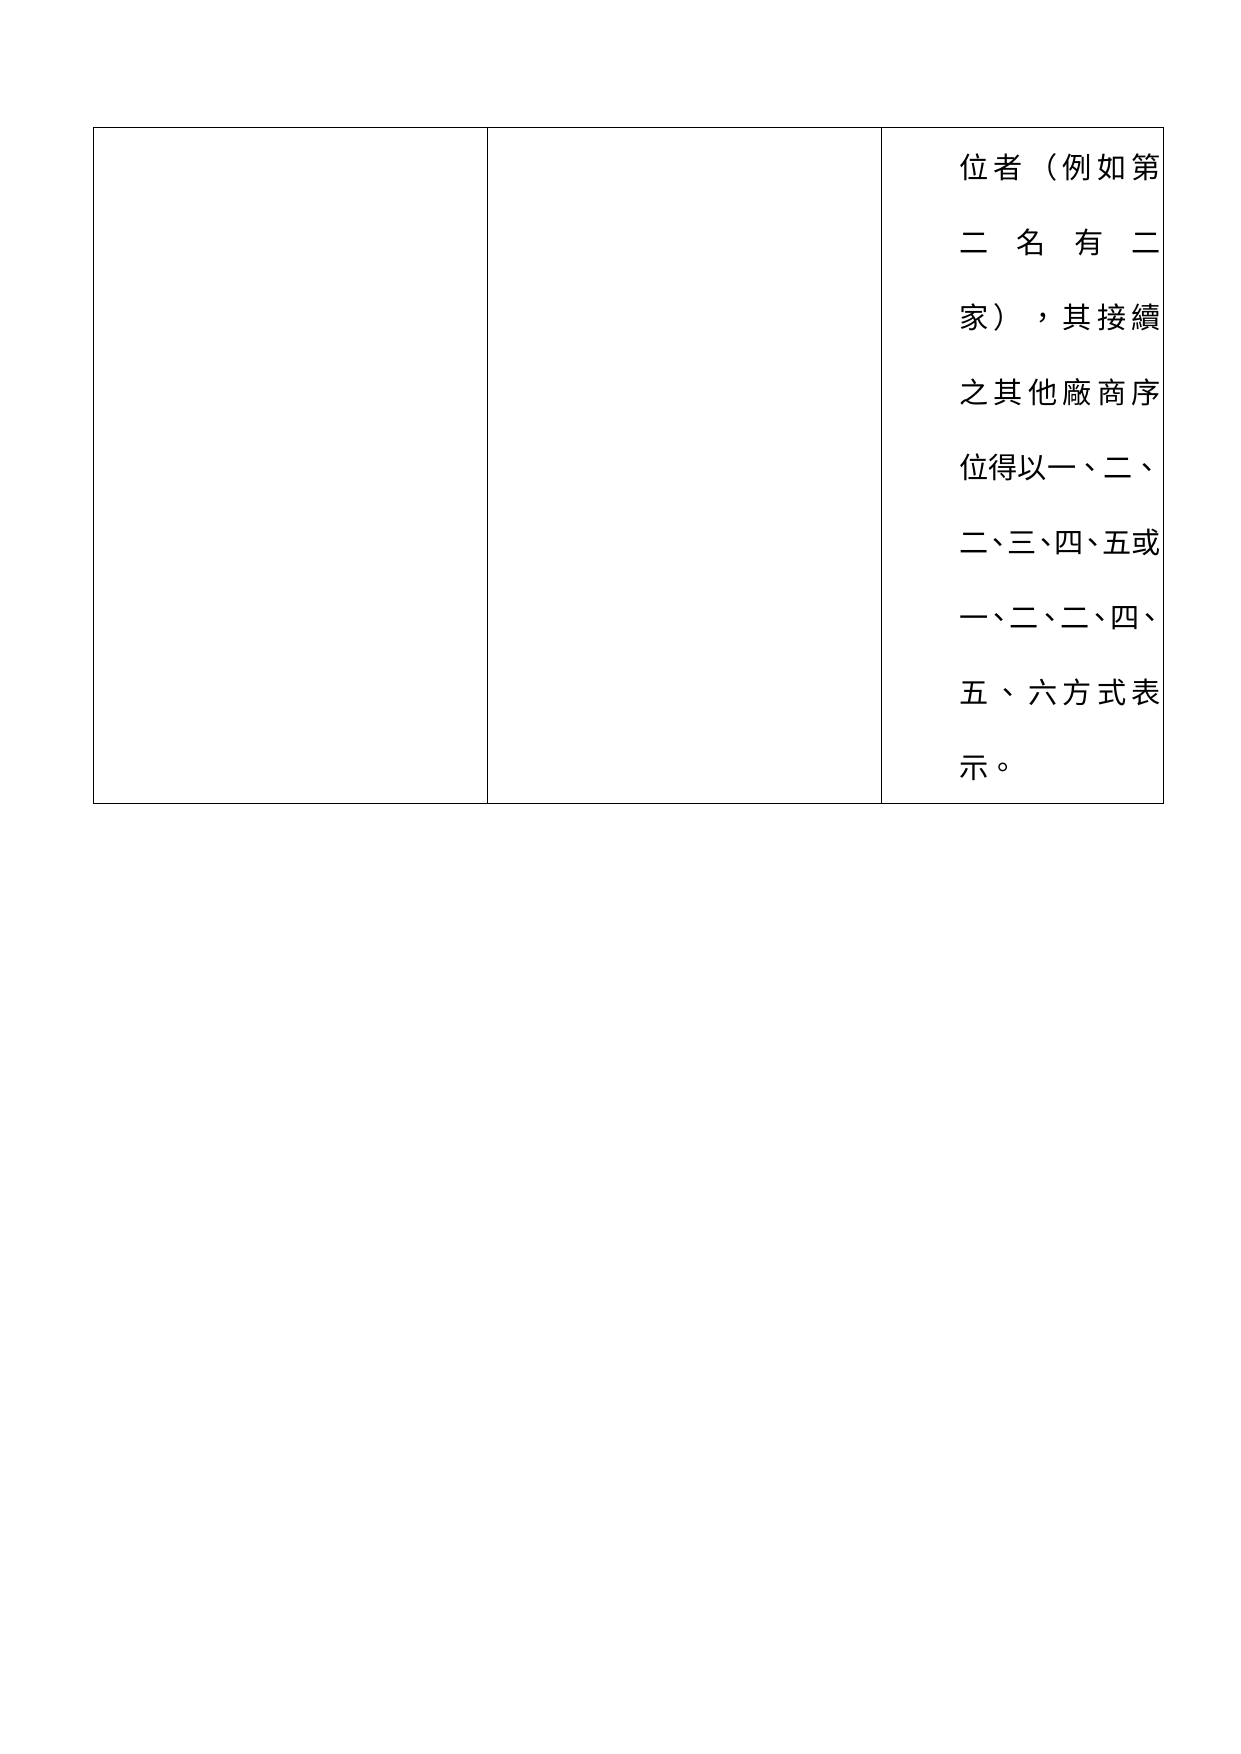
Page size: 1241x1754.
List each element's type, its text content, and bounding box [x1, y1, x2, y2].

table_cell [488, 128, 881, 803]
table_cell [94, 128, 487, 803]
table_cell 位者（例如第二名有二家），其接續之其他廠商序位得以一、二、二、三、四、五或一、二、二、四、五、六方式表示。 [882, 128, 1163, 803]
